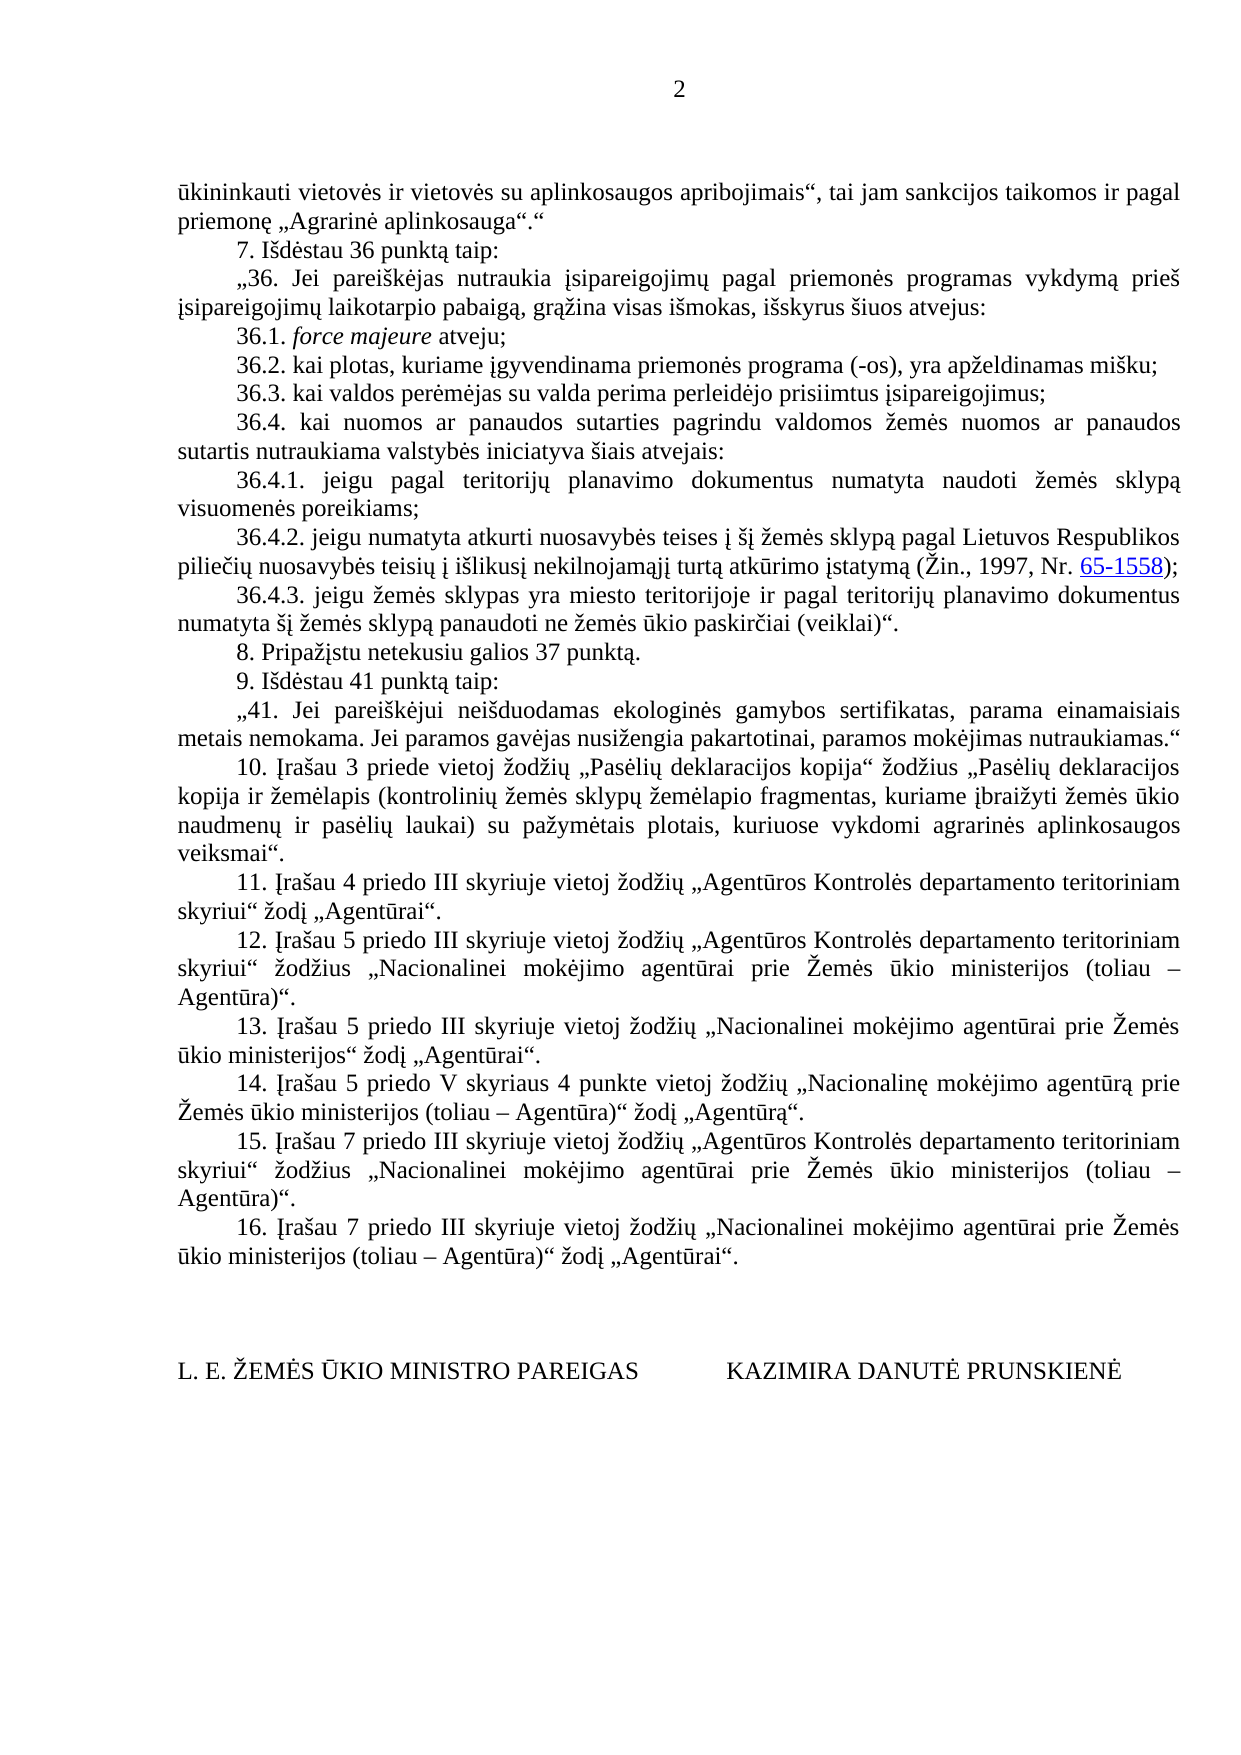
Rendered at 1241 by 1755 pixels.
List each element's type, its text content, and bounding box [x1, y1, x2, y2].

text 36.4.3. jeigu žemės sklypas yra miesto teritorijoje ir pagal teritorijų planavimo dokumentus numatyta šį žemės sklypą panaudoti ne žemės ūkio paskirčiai (veiklai)“. [177, 580, 1181, 637]
text 36.3. kai valdos perėmėjas su valda perima perleidėjo prisiimtus įsipareigojimus; [177, 378, 1181, 407]
text L. E. ŽEMĖS ŪKIO MINISTRO PAREIGAS KAZIMIRA DANUTĖ PRUNSKIENĖ [177, 1356, 1181, 1385]
text 36.4.2. jeigu numatyta atkurti nuosavybės teises į šį žemės sklypą pagal Lietuvos Respublikos piliečių nuosavybės teisių į išlikusį nekilnojamąjį turtą atkūrimo įstatymą (Žin., 1997, Nr. 65-1558); [177, 522, 1181, 580]
text 13. Įrašau 5 priedo III skyriuje vietoj žodžių „Nacionalinei mokėjimo agentūrai prie Žemės ūkio ministerijos“ žodį „Agentūrai“. [177, 1011, 1181, 1068]
text 12. Įrašau 5 priedo III skyriuje vietoj žodžių „Agentūros Kontrolės departamento teritoriniam skyriui“ žodžius „Nacionalinei mokėjimo agentūrai prie Žemės ūkio ministerijos (toliau – Agentūra)“. [177, 925, 1181, 1011]
text „41. Jei pareiškėjui neišduodamas ekologinės gamybos sertifikatas, parama einamaisiais metais nemokama. Jei paramos gavėjas nusižengia pakartotinai, paramos mokėjimas nutraukiamas.“ [177, 695, 1181, 752]
text 36.2. kai plotas, kuriame įgyvendinama priemonės programa (-os), yra apželdinamas mišku; [177, 350, 1181, 378]
text 11. Įrašau 4 priedo III skyriuje vietoj žodžių „Agentūros Kontrolės departamento teritoriniam skyriui“ žodį „Agentūrai“. [177, 867, 1181, 925]
text 36.4.1. jeigu pagal teritorijų planavimo dokumentus numatyta naudoti žemės sklypą visuomenės poreikiams; [177, 465, 1181, 522]
text 7. Išdėstau 36 punktą taip: [177, 235, 1181, 263]
text 10. Įrašau 3 priede vietoj žodžių „Pasėlių deklaracijos kopija“ žodžius „Pasėlių deklaracijos kopija ir žemėlapis (kontrolinių žemės sklypų žemėlapio fragmentas, kuriame įbraižyti žemės ūkio naudmenų ir pasėlių laukai) su pažymėtais plotais, kuriuose vykdomi agrarinės aplinkosaugos veiksmai“. [177, 752, 1181, 867]
text 9. Išdėstau 41 punktą taip: [177, 666, 1181, 695]
text ūkininkauti vietovės ir vietovės su aplinkosaugos apribojimais“, tai jam sankcijos taikomos ir pagal priemonę „Agrarinė aplinkosauga“.“ [177, 177, 1181, 235]
text 16. Įrašau 7 priedo III skyriuje vietoj žodžių „Nacionalinei mokėjimo agentūrai prie Žemės ūkio ministerijos (toliau – Agentūra)“ žodį „Agentūrai“. [177, 1212, 1181, 1270]
text 8. Pripažįstu netekusiu galios 37 punktą. [177, 637, 1181, 666]
text 14. Įrašau 5 priedo V skyriaus 4 punkte vietoj žodžių „Nacionalinę mokėjimo agentūrą prie Žemės ūkio ministerijos (toliau – Agentūra)“ žodį „Agentūrą“. [177, 1068, 1181, 1126]
text 36.1. force majeure atveju; [177, 321, 1181, 350]
text „36. Jei pareiškėjas nutraukia įsipareigojimų pagal priemonės programas vykdymą prieš įsipareigojimų laikotarpio pabaigą, grąžina visas išmokas, išskyrus šiuos atvejus: [177, 263, 1181, 321]
text 36.4. kai nuomos ar panaudos sutarties pagrindu valdomos žemės nuomos ar panaudos sutartis nutraukiama valstybės iniciatyva šiais atvejais: [177, 407, 1181, 465]
text 15. Įrašau 7 priedo III skyriuje vietoj žodžių „Agentūros Kontrolės departamento teritoriniam skyriui“ žodžius „Nacionalinei mokėjimo agentūrai prie Žemės ūkio ministerijos (toliau – Agentūra)“. [177, 1126, 1181, 1212]
